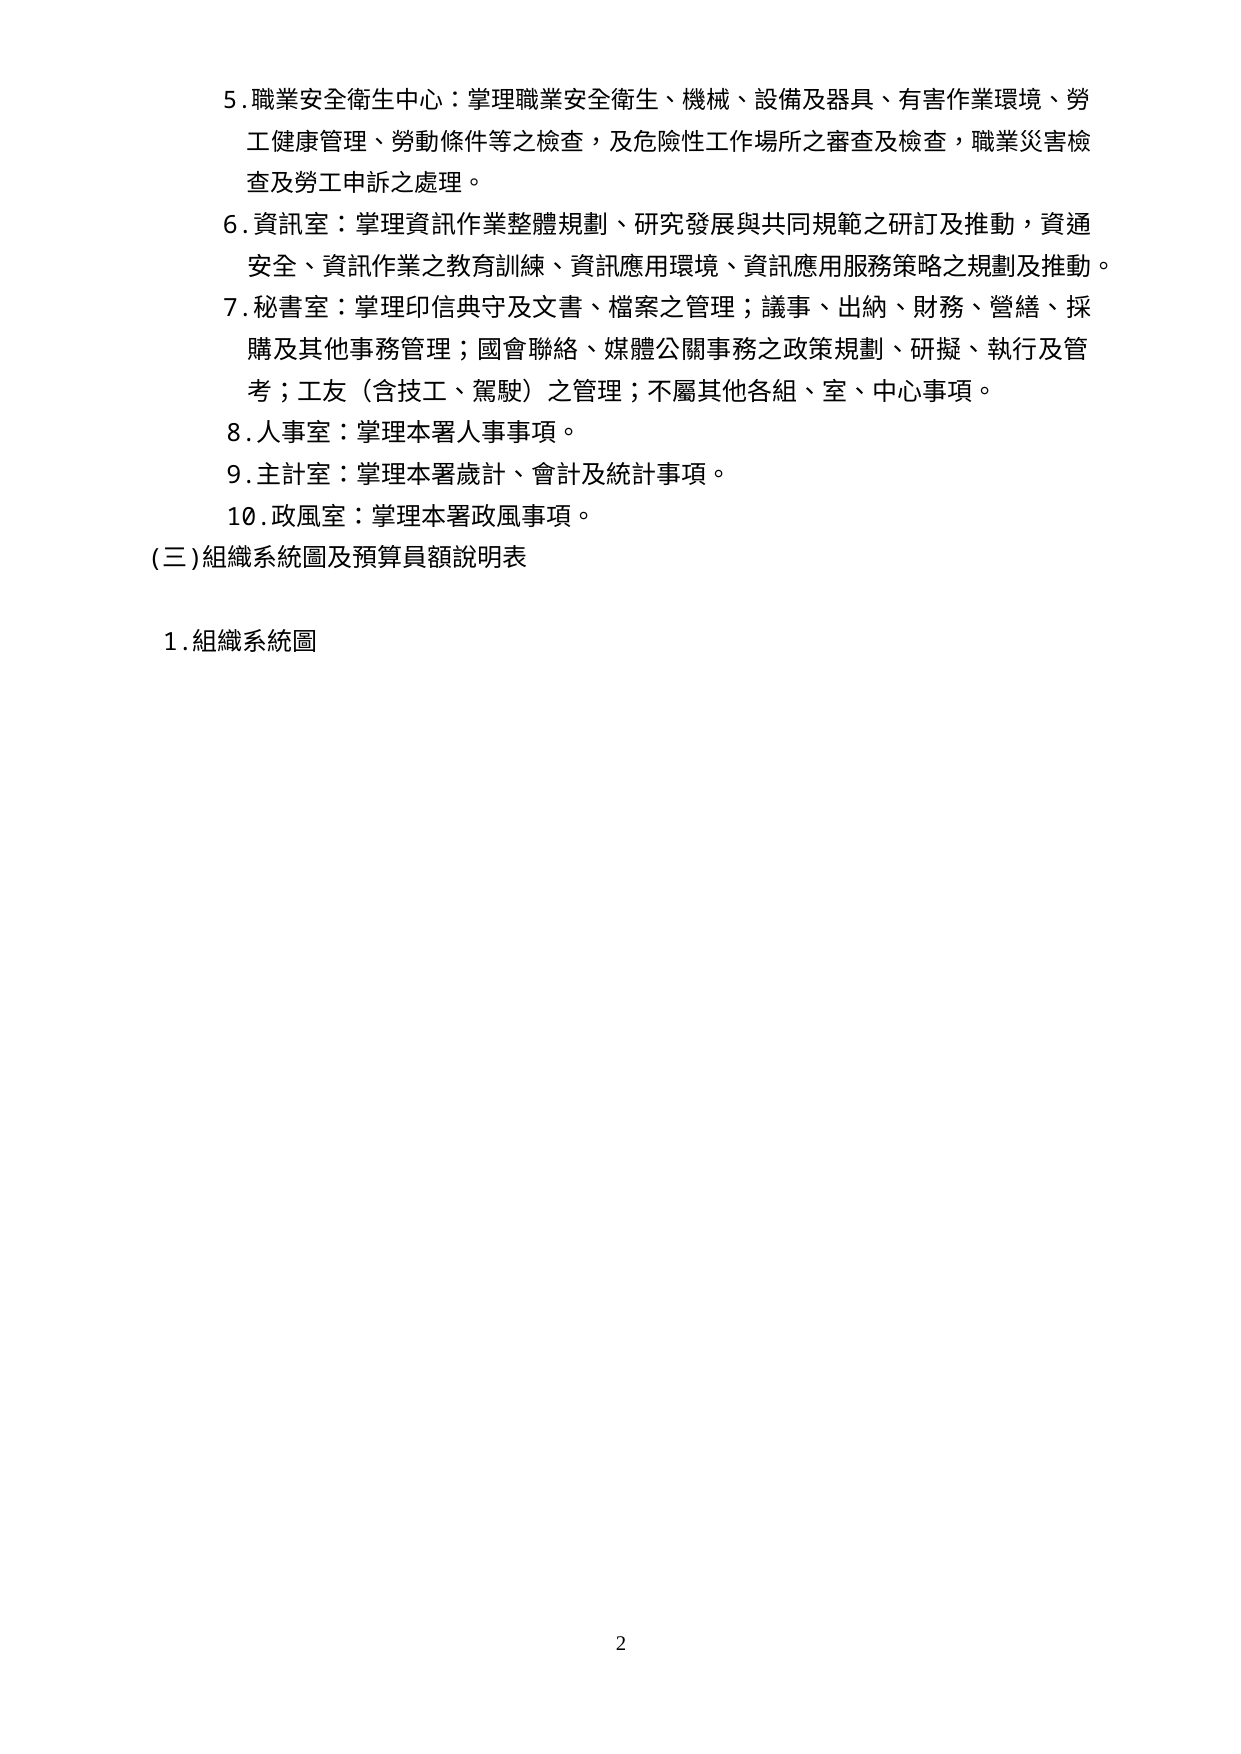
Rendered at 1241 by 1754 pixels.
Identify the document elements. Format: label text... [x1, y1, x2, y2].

text (三)組織系統圖及預算員額說明表 1.組織系統圖 [148, 533, 1092, 658]
text 7.秘書室：掌理印信典守及文書、檔案之管理；議事、出納、財務、營繕、採購及其他事務管理；國會聯絡、媒體公關事務之政策規劃、研擬、執行及管考；工友（含技工、駕駛）之管理；不屬其他各組、室、中心事項。 [223, 283, 1092, 408]
text 5.職業安全衛生中心：掌理職業安全衛生、機械、設備及器具、有害作業環境、勞工健康管理、勞動條件等之檢查，及危險性工作場所之審查及檢查，職業災害檢查及勞工申訴之處理。 [223, 75, 1092, 200]
text 10.政風室：掌理本署政風事項。 [148, 492, 1092, 533]
text 8.人事室：掌理本署人事事項。 [148, 408, 1092, 450]
text 6.資訊室：掌理資訊作業整體規劃、研究發展與共同規範之研訂及推動，資通安全、資訊作業之教育訓練、資訊應用環境、資訊應用服務策略之規劃及推動。 [223, 200, 1092, 283]
text 9.主計室：掌理本署歲計、會計及統計事項。 [148, 450, 1092, 492]
